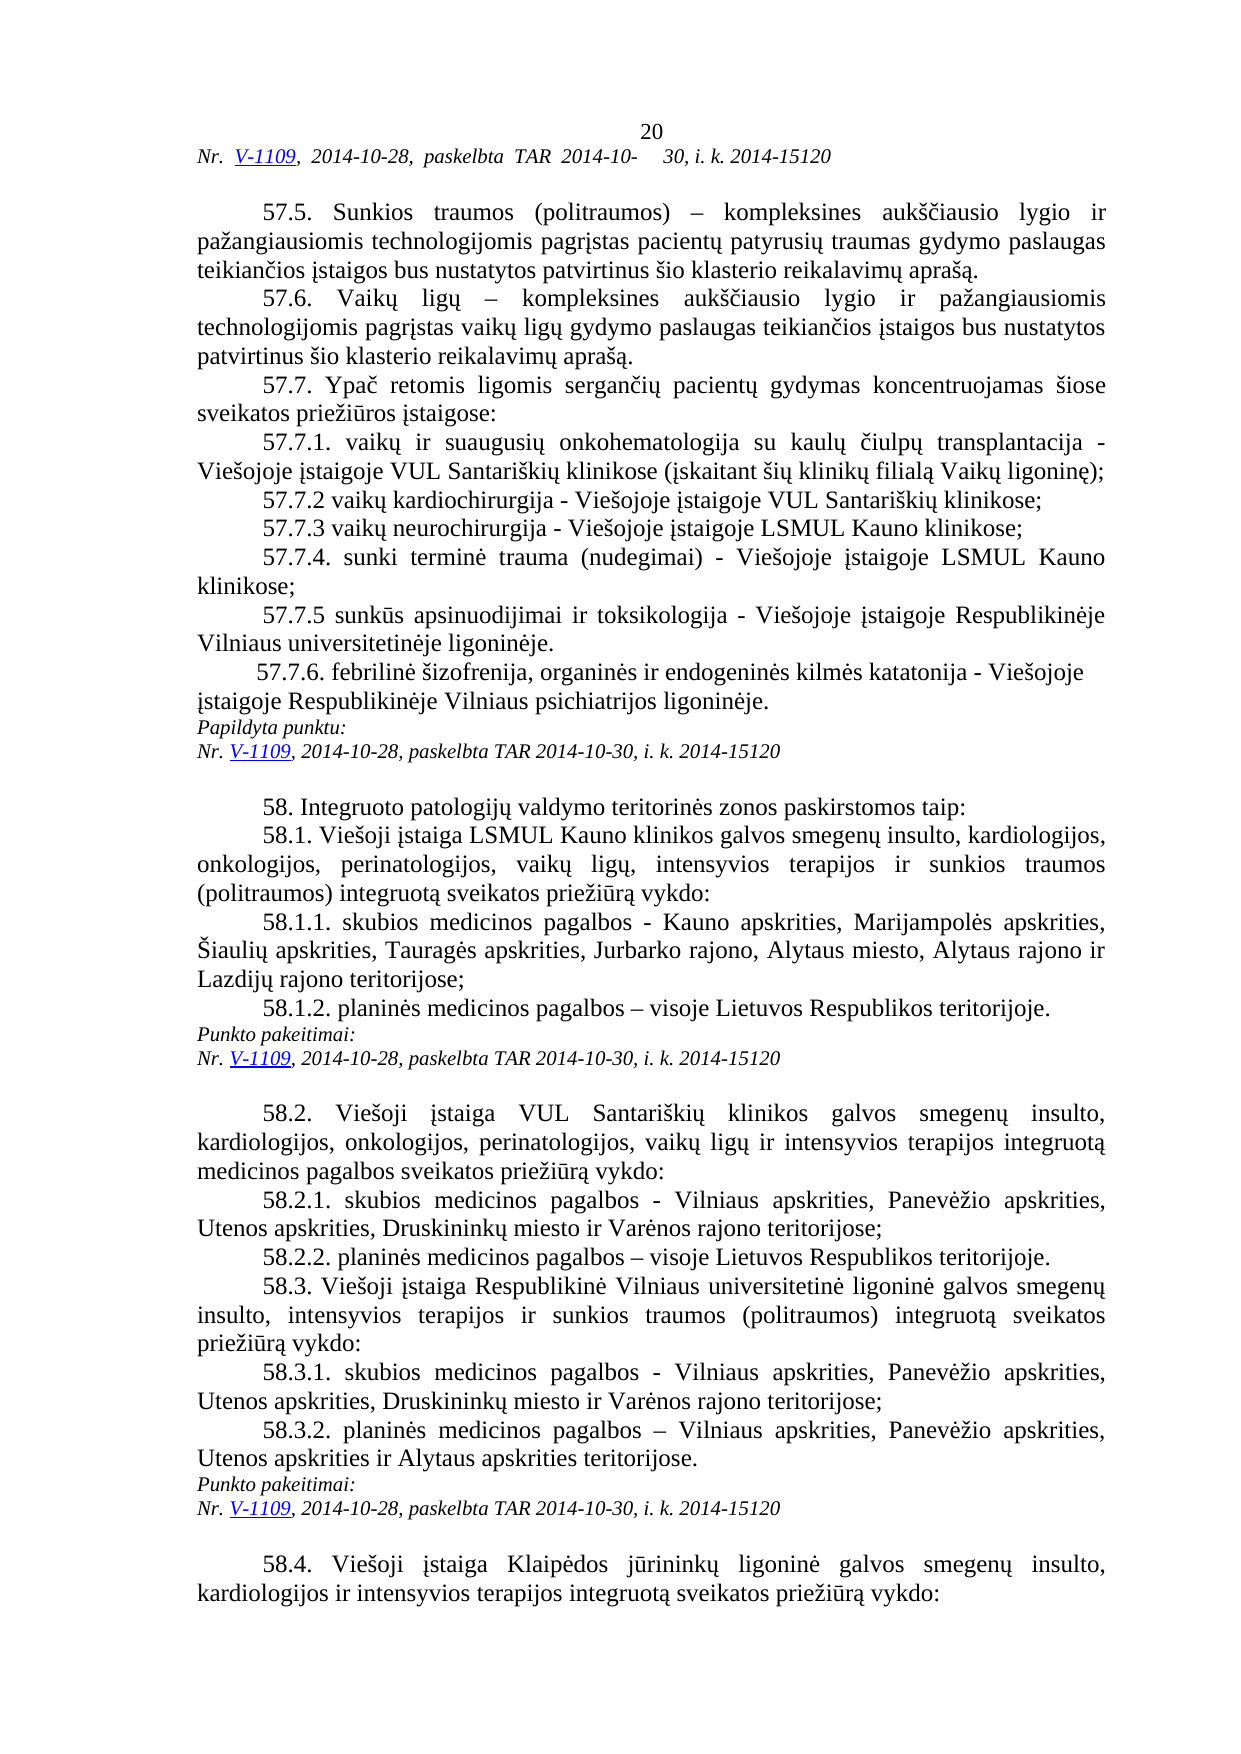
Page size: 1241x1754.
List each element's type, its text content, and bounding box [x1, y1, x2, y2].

text 58.1.1. skubios medicinos pagalbos - Kauno apskrities, Marijampolės apskrities, Šiaulių apskrities, Tauragės apskrities, Jurbarko rajono, Alytaus miesto, Alytaus rajono ir Lazdijų rajono teritorijose; [197, 907, 1106, 993]
text 58.3.2. planinės medicinos pagalbos – Vilniaus apskrities, Panevėžio apskrities, Utenos apskrities ir Alytaus apskrities teritorijose. [197, 1415, 1106, 1472]
text 57.5. Sunkios traumos (politraumos) – kompleksines aukščiausio lygio ir pažangiausiomis technologijomis pagrįstas pacientų patyrusių traumas gydymo paslaugas teikiančios įstaigos bus nustatytos patvirtinus šio klasterio reikalavimų aprašą. [197, 197, 1106, 283]
text 58.3.1. skubios medicinos pagalbos - Vilniaus apskrities, Panevėžio apskrities, Utenos apskrities, Druskininkų miesto ir Varėnos rajono teritorijose; [197, 1357, 1106, 1415]
text 58.2.1. skubios medicinos pagalbos - Vilniaus apskrities, Panevėžio apskrities, Utenos apskrities, Druskininkų miesto ir Varėnos rajono teritorijose; [197, 1185, 1106, 1242]
text Papildyta punktu: [197, 715, 1106, 739]
text Punkto pakeitimai: [197, 1472, 1106, 1496]
text 58.2.2. planinės medicinos pagalbos – visoje Lietuvos Respublikos teritorijoje. [197, 1242, 1106, 1271]
text Nr. V-1109, 2014-10-28, paskelbta TAR 2014-10-30, i. k. 2014-15120 [197, 144, 1106, 168]
text 58.1.2. planinės medicinos pagalbos – visoje Lietuvos Respublikos teritorijoje. [197, 993, 1106, 1022]
text 57.7.5 sunkūs apsinuodijimai ir toksikologija - Viešojoje įstaigoje Respublikinėje Vilniaus universitetinėje ligoninėje. [197, 600, 1106, 657]
text Punkto pakeitimai: [197, 1022, 1106, 1046]
text 58.4. Viešoji įstaiga Klaipėdos jūrininkų ligoninė galvos smegenų insulto, kardiologijos ir intensyvios terapijos integruotą sveikatos priežiūrą vykdo: [197, 1549, 1106, 1607]
text 57.7.1. vaikų ir suaugusių onkohematologija su kaulų čiulpų transplantacija - Viešojoje įstaigoje VUL Santariškių klinikose (įskaitant šių klinikų filialą Vaikų ligoninę); [197, 427, 1106, 485]
text 58.3. Viešoji įstaiga Respublikinė Vilniaus universitetinė ligoninė galvos smegenų insulto, intensyvios terapijos ir sunkios traumos (politraumos) integruotą sveikatos priežiūrą vykdo: [197, 1271, 1106, 1357]
text Nr. V-1109, 2014-10-28, paskelbta TAR 2014-10-30, i. k. 2014-15120 [197, 1046, 1106, 1070]
text 57.7. Ypač retomis ligomis sergančių pacientų gydymas koncentruojamas šiose sveikatos priežiūros įstaigose: [197, 370, 1106, 427]
text 58.1. Viešoji įstaiga LSMUL Kauno klinikos galvos smegenų insulto, kardiologijos, onkologijos, perinatologijos, vaikų ligų, intensyvios terapijos ir sunkios traumos (politraumos) integruotą sveikatos priežiūrą vykdo: [197, 820, 1106, 907]
text Nr. V-1109, 2014-10-28, paskelbta TAR 2014-10-30, i. k. 2014-15120 [197, 739, 1106, 763]
text Nr. V-1109, 2014-10-28, paskelbta TAR 2014-10-30, i. k. 2014-15120 [197, 1496, 1106, 1520]
text 57.7.6. febrilinė šizofrenija, organinės ir endogeninės kilmės katatonija - Viešojoje įstaigoje Respublikinėje Vilniaus psichiatrijos ligoninėje. [197, 657, 1106, 715]
text 58.2. Viešoji įstaiga VUL Santariškių klinikos galvos smegenų insulto, kardiologijos, onkologijos, perinatologijos, vaikų ligų ir intensyvios terapijos integruotą medicinos pagalbos sveikatos priežiūrą vykdo: [197, 1098, 1106, 1185]
text 57.7.3 vaikų neurochirurgija - Viešojoje įstaigoje LSMUL Kauno klinikose; [197, 513, 1106, 542]
text 58. Integruoto patologijų valdymo teritorinės zonos paskirstomos taip: [197, 792, 1106, 820]
text 57.7.2 vaikų kardiochirurgija - Viešojoje įstaigoje VUL Santariškių klinikose; [197, 485, 1106, 513]
text 57.6. Vaikų ligų – kompleksines aukščiausio lygio ir pažangiausiomis technologijomis pagrįstas vaikų ligų gydymo paslaugas teikiančios įstaigos bus nustatytos patvirtinus šio klasterio reikalavimų aprašą. [197, 283, 1106, 370]
text 57.7.4. sunki terminė trauma (nudegimai) - Viešojoje įstaigoje LSMUL Kauno klinikose; [197, 542, 1106, 600]
